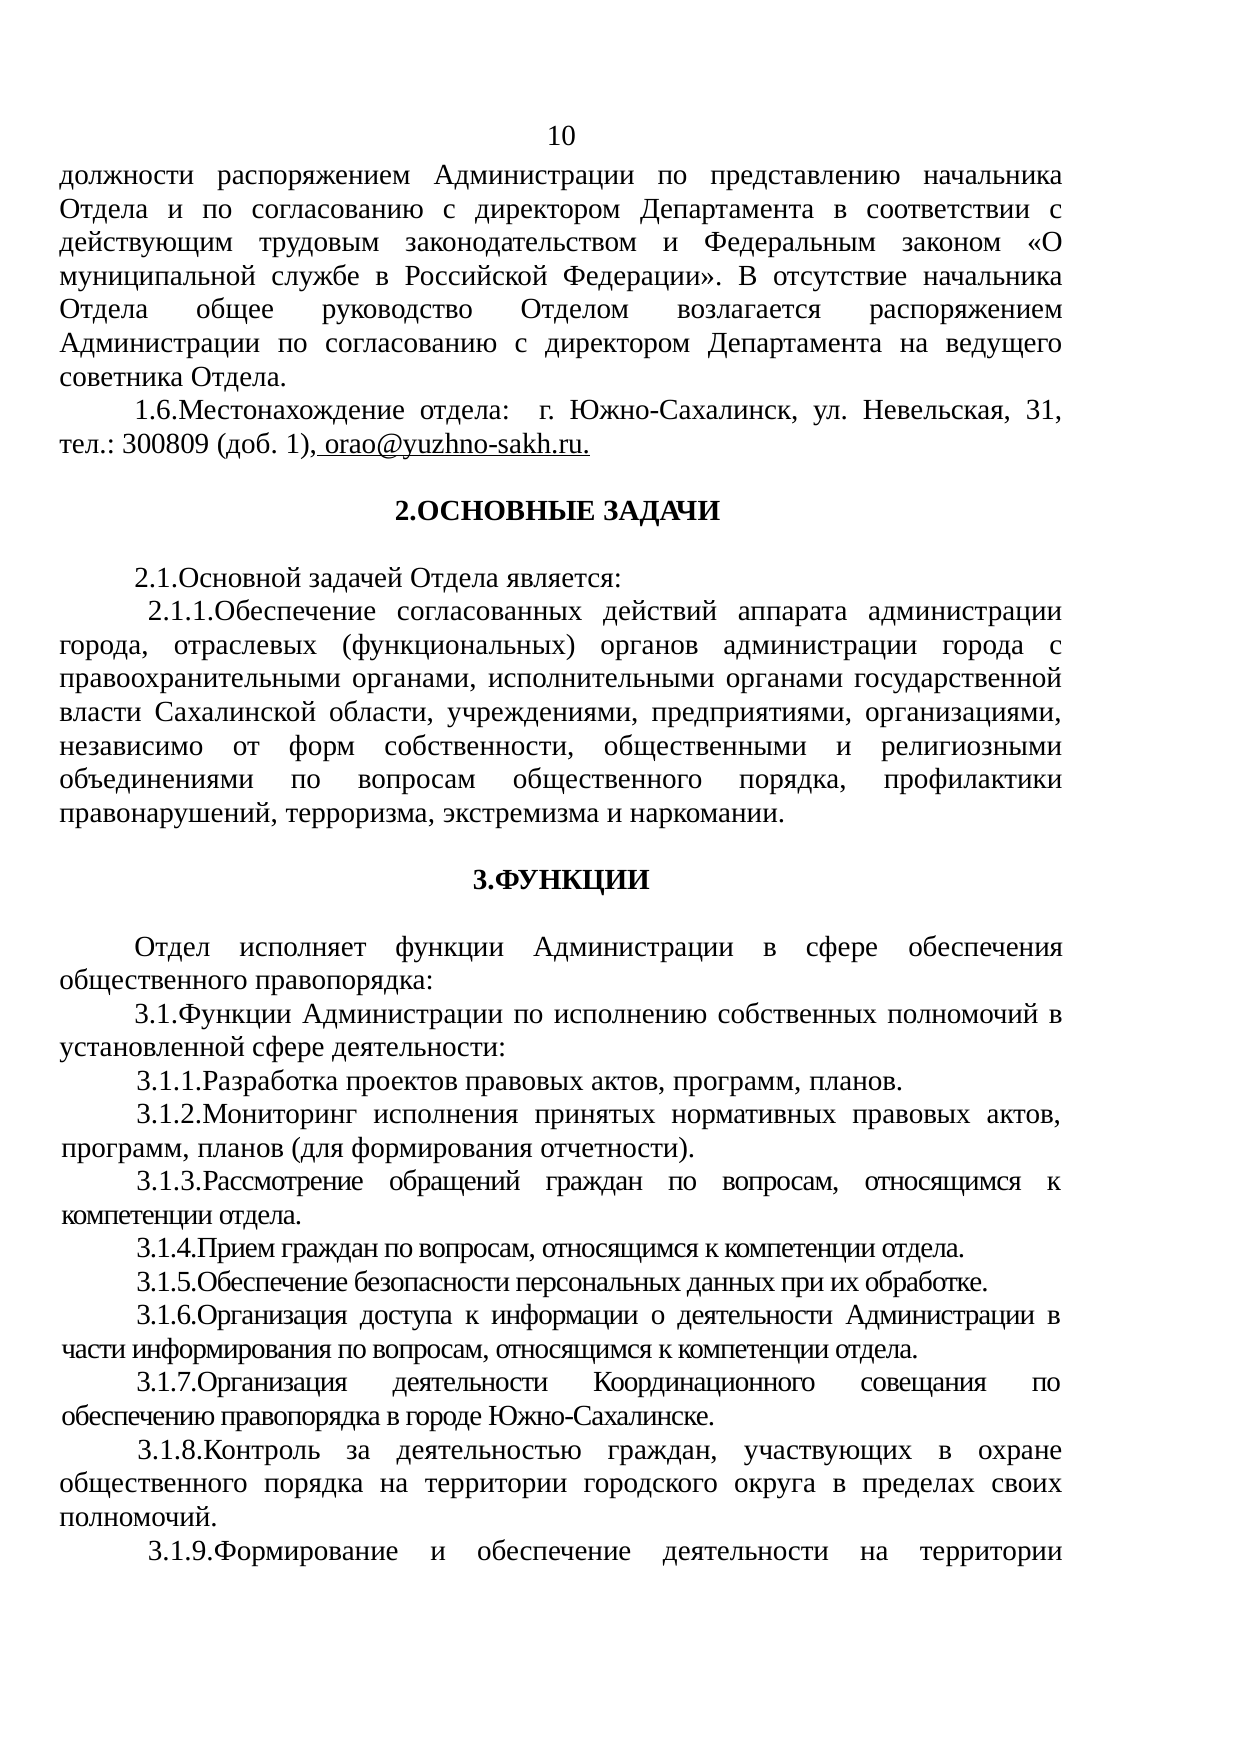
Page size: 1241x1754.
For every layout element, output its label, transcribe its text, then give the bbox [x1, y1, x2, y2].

text 3.1.3.Рассмотрение обращений граждан по вопросам, относящимся к компетенции отдела. [61, 1164, 1061, 1231]
text 3.1.9.Формирование и обеспечение деятельности на территории [59, 1533, 1063, 1566]
text должности распоряжением Администрации по представлению начальника Отдела и по согласованию с директором Департамента в соответствии с действующим трудовым законодательством и Федеральным законом «О муниципальной службе в Российской Федерации». В отсутствие начальника Отдела общее руководство Отделом возлагается распоряжением Администрации по согласованию с директором Департамента на ведущего советника Отдела. [59, 158, 1063, 392]
text 3.ФУНКЦИИ [59, 862, 1063, 896]
text 2.1.1.Обеспечение согласованных действий аппарата администрации города, отраслевых (функциональных) органов администрации города с правоохранительными органами, исполнительными органами государственной власти Сахалинской области, учреждениями, предприятиями, организациями, независимо от форм собственности, общественными и религиозными объединениями по вопросам общественного порядка, профилактики правонарушений, терроризма, экстремизма и наркомании. [59, 594, 1063, 828]
text 3.1.4.Прием граждан по вопросам, относящимся к компетенции отдела. [61, 1231, 1061, 1264]
text 1.6.Местонахождение отдела: г. Южно-Сахалинск, ул. Невельская, 31, тел.: 300809 (доб. 1), orao@yuzhno-sakh.ru. [59, 392, 1063, 459]
text Отдел исполняет функции Администрации в сфере обеспечения общественного правопорядка: [59, 929, 1063, 996]
text 3.1.Функции Администрации по исполнению собственных полномочий в установленной сфере деятельности: [59, 996, 1063, 1063]
text 3.1.1.Разработка проектов правовых актов, программ, планов. [61, 1063, 1061, 1097]
text 3.1.6.Организация доступа к информации о деятельности Администрации в части информирования по вопросам, относящимся к компетенции отдела. [61, 1298, 1061, 1365]
text 3.1.7.Организация деятельности Координационного совещания по обеспечению правопорядка в городе Южно-Сахалинске. [61, 1365, 1061, 1432]
text 3.1.5.Обеспечение безопасности персональных данных при их обработке. [61, 1264, 1061, 1298]
text 2.1.Основной задачей Отдела является: [59, 560, 1063, 594]
text 3.1.8.Контроль за деятельностью граждан, участвующих в охране общественного порядка на территории городского округа в пределах своих полномочий. [59, 1432, 1063, 1533]
text 3.1.2.Мониторинг исполнения принятых нормативных правовых актов, программ, планов (для формирования отчетности). [61, 1097, 1061, 1164]
text 2.ОСНОВНЫЕ ЗАДАЧИ [59, 493, 1063, 527]
